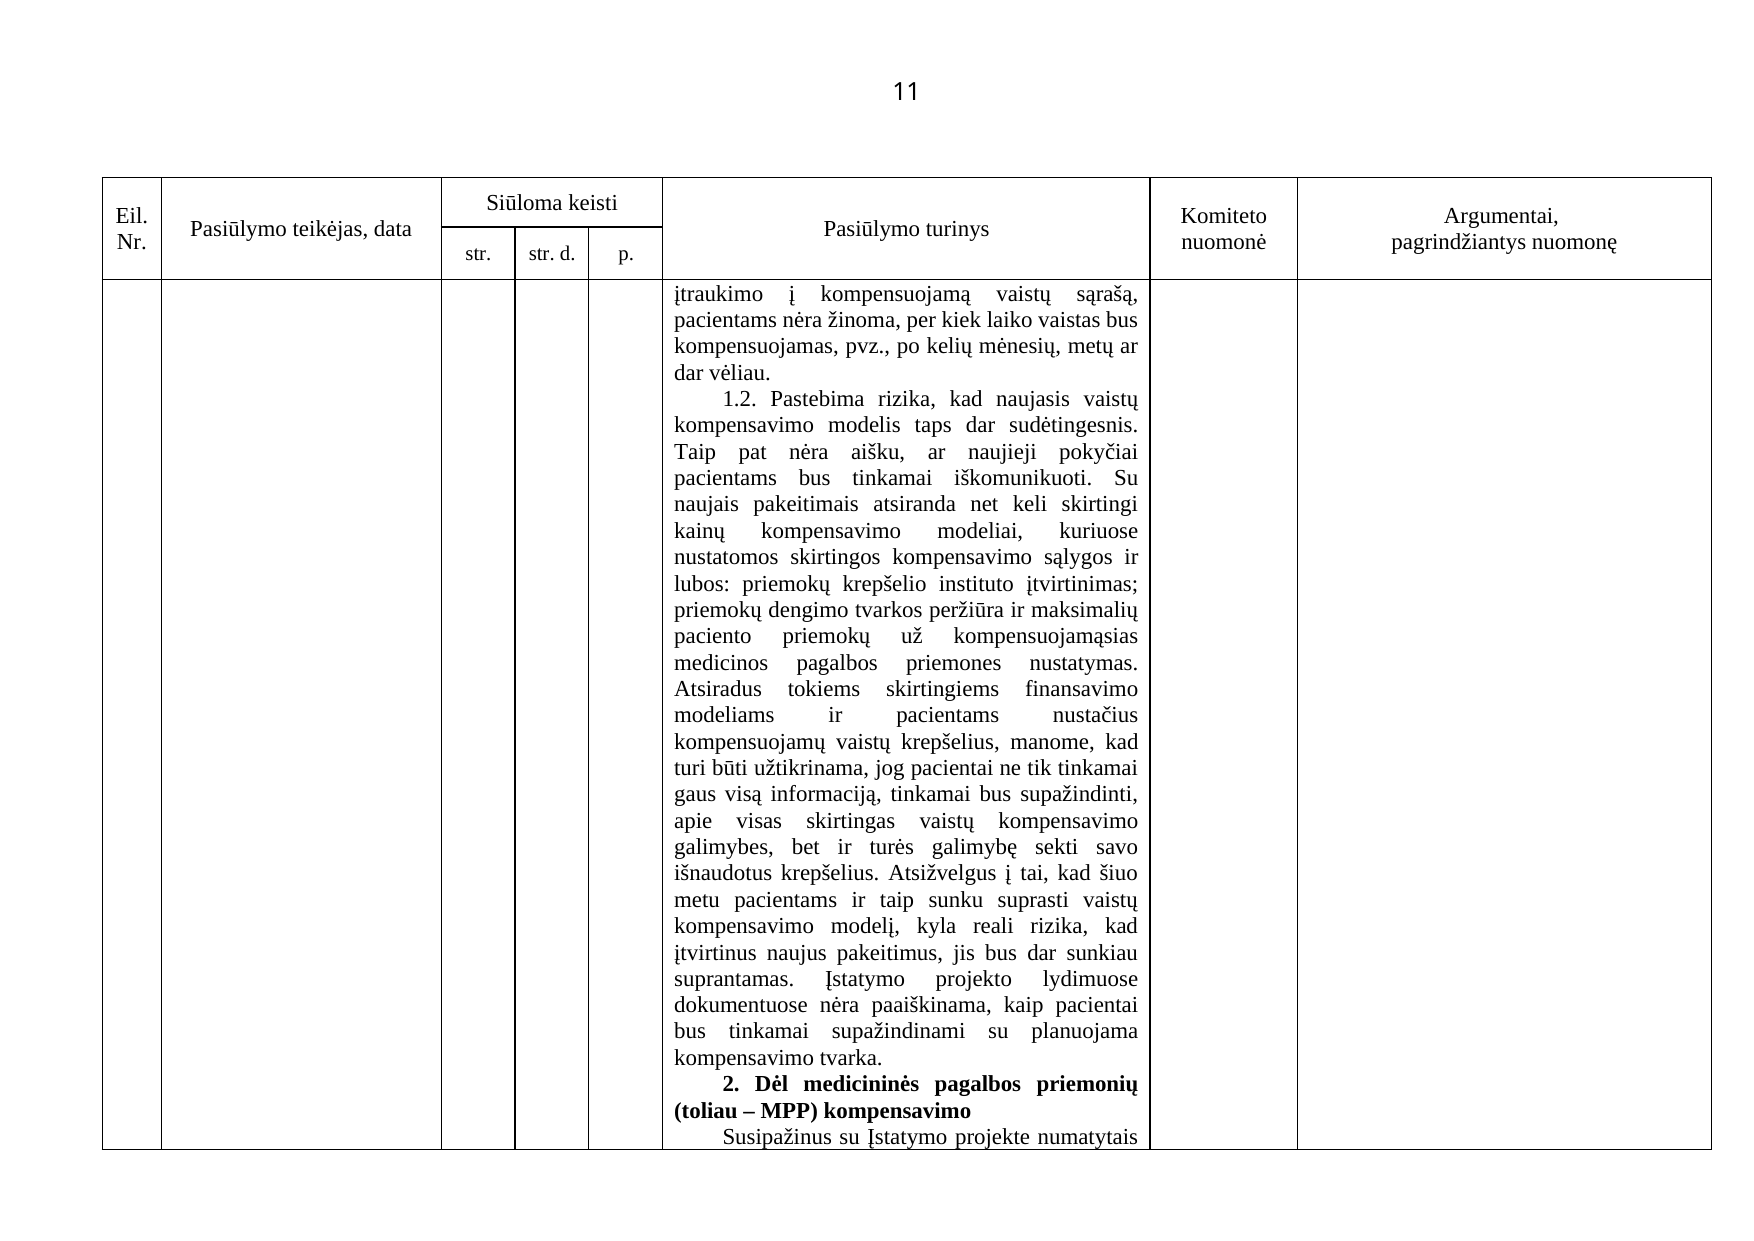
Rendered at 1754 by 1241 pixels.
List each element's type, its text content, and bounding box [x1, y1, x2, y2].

table_header Pasiūlymo turinys [663, 178, 1149, 279]
table_cell p. [589, 228, 662, 279]
table_cell [1151, 280, 1297, 1149]
table_cell [103, 280, 161, 1149]
table_header Argumentai, pagrindžiantys nuomonę [1298, 178, 1711, 279]
table_cell [589, 280, 662, 1149]
table_header Siūloma keisti [442, 178, 662, 226]
table_cell [442, 280, 514, 1149]
table_cell [1298, 280, 1711, 1149]
table_cell [516, 280, 588, 1149]
table_header Komiteto nuomonė [1151, 178, 1297, 279]
table_cell str. d. [516, 228, 588, 279]
table_cell [162, 280, 441, 1149]
table_header Eil. Nr. [103, 178, 161, 279]
table_header Pasiūlymo teikėjas, data [162, 178, 441, 279]
table_cell str. [442, 228, 514, 279]
table_cell įtraukimo į kompensuojamą vaistų sąrašą, pacientams nėra žinoma, per kiek laiko vaistas bus kompensuojamas, pvz., po kelių mėnesių, metų ar dar vėliau. 1.2. Pastebima rizika, kad naujasis vaistų kompensavimo modelis taps dar sudėtingesnis. Taip pat nėra aišku, ar naujieji pokyčiai pacientams bus tinkamai iškomunikuoti. Su naujais pakeitimais atsiranda net keli skirtingi kainų kompensavimo modeliai, kuriuose nustatomos skirtingos kompensavimo sąlygos ir lubos: priemokų krepšelio instituto įtvirtinimas; priemokų dengimo tvarkos peržiūra ir maksimalių paciento priemokų už kompensuojamąsias medicinos pagalbos priemones nustatymas. Atsiradus tokiems skirtingiems finansavimo modeliams ir pacientams nustačius kompensuojamų vaistų krepšelius, manome, kad turi būti užtikrinama, jog pacientai ne tik tinkamai gaus visą informaciją, tinkamai bus supažindinti, apie visas skirtingas vaistų kompensavimo galimybes, bet ir turės galimybę sekti savo išnaudotus krepšelius. Atsižvelgus į tai, kad šiuo metu pacientams ir taip sunku suprasti vaistų kompensavimo modelį, kyla reali rizika, kad įtvirtinus naujus pakeitimus, jis bus dar sunkiau suprantamas. Įstatymo projekto lydimuose dokumentuose nėra paaiškinama, kaip pacientai bus tinkamai supažindinami su planuojama kompensavimo tvarka. 2. Dėl medicininės pagalbos priemonių (toliau – MPP) kompensavimo Susipažinus su Įstatymo projekte numatytais [663, 280, 1149, 1149]
